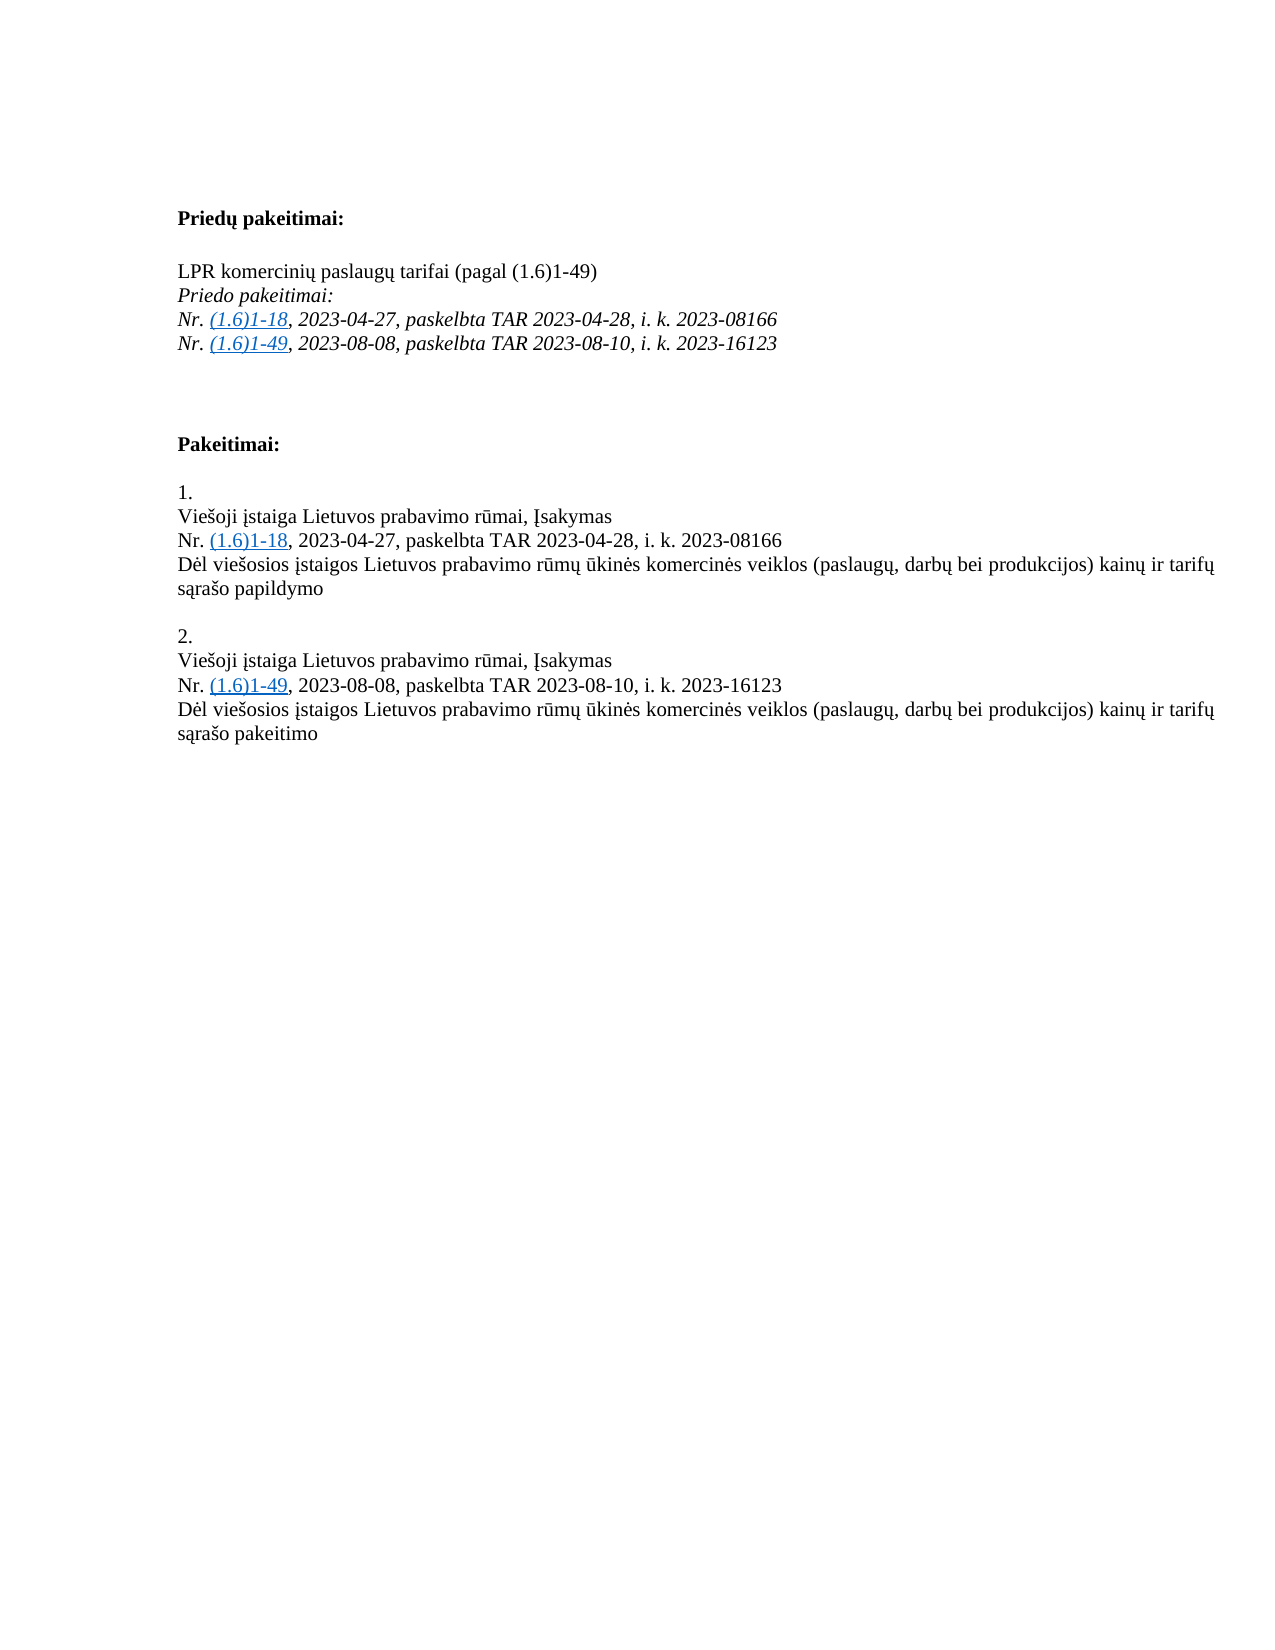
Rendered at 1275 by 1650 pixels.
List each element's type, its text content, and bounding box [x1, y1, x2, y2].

text Dėl viešosios įstaigos Lietuvos prabavimo rūmų ūkinės komercinės veiklos (paslaugų, darbų bei produkcijos) kainų ir tarifų sąrašo pakeitimo [177, 697, 1216, 745]
text Nr. (1.6)1-49, 2023-08-08, paskelbta TAR 2023-08-10, i. k. 2023-16123 [177, 331, 1216, 355]
text Nr. (1.6)1-18, 2023-04-27, paskelbta TAR 2023-04-28, i. k. 2023-08166 [177, 307, 1216, 331]
text Priedų pakeitimai: [177, 206, 1216, 230]
text 2. [177, 624, 1216, 648]
text Dėl viešosios įstaigos Lietuvos prabavimo rūmų ūkinės komercinės veiklos (paslaugų, darbų bei produkcijos) kainų ir tarifų sąrašo papildymo [177, 552, 1216, 600]
text Pakeitimai: [177, 432, 1216, 456]
text Priedo pakeitimai: [177, 283, 1216, 307]
text LPR komercinių paslaugų tarifai (pagal (1.6)1-49) [177, 259, 1216, 283]
text Nr. (1.6)1-49, 2023-08-08, paskelbta TAR 2023-08-10, i. k. 2023-16123 [177, 672, 1216, 697]
text Nr. (1.6)1-18, 2023-04-27, paskelbta TAR 2023-04-28, i. k. 2023-08166 [177, 528, 1216, 552]
text Viešoji įstaiga Lietuvos prabavimo rūmai, Įsakymas [177, 504, 1216, 528]
text Viešoji įstaiga Lietuvos prabavimo rūmai, Įsakymas [177, 648, 1216, 672]
text 1. [177, 480, 1216, 504]
